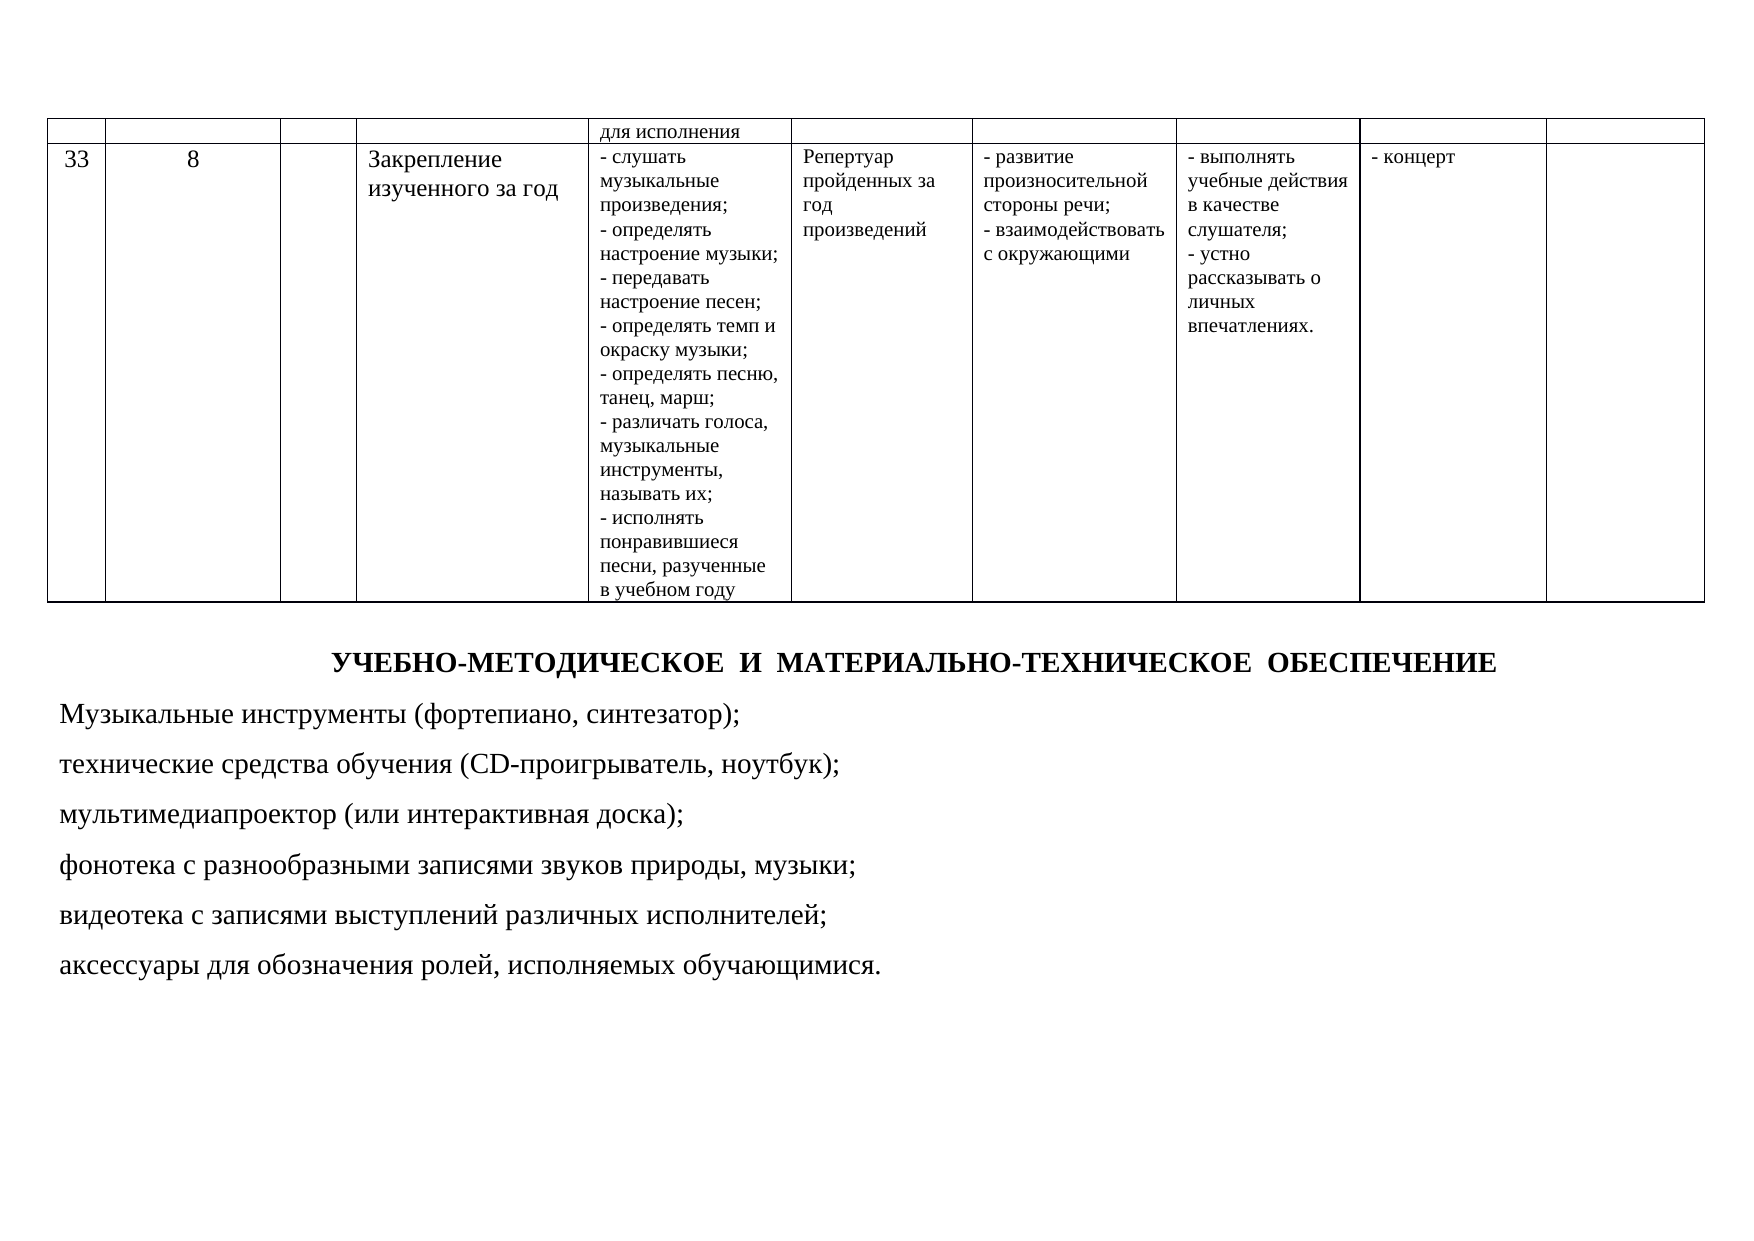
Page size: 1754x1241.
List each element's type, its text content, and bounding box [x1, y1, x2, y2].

table_cell [1177, 119, 1359, 143]
table_cell 8 [106, 144, 280, 601]
table_cell Репертуар пройденных за год произведений [792, 144, 972, 601]
table_cell для исполнения [589, 119, 791, 143]
table_cell - концерт [1361, 144, 1546, 601]
text технические средства обучения (CD-проигрыватель, ноутбук); [59, 746, 1695, 780]
table_cell [792, 119, 972, 143]
table_cell [106, 119, 280, 143]
table_cell [357, 119, 588, 143]
text аксессуары для обозначения ролей, исполняемых обучающимися. [59, 947, 1695, 981]
text мультимедиапроектор (или интерактивная доска); [59, 797, 1695, 830]
table_cell [48, 119, 105, 143]
table_cell 33 [48, 144, 105, 601]
text УЧЕБНО-МЕТОДИЧЕСКОЕ И МАТЕРИАЛЬНО-ТЕХНИЧЕСКОЕ ОБЕСПЕЧЕНИЕ [59, 646, 1695, 679]
table_cell - выполнять учебные действия в качестве слушателя; - устно рассказывать о личных впечатлениях. [1177, 144, 1359, 601]
table_cell [1547, 119, 1704, 143]
table_cell [973, 119, 1176, 143]
text видеотека с записями выступлений различных исполнителей; [59, 897, 1695, 931]
table_cell - слушать музыкальные произведения; - определять настроение музыки; - передавать настроение песен; - определять темп и окраску музыки; - определять песню, танец, марш; - различать голоса, музыкальные инструменты, называть их; - исполнять понравившиеся песни, разученные в учебном году [589, 144, 791, 601]
text Музыкальные инструменты (фортепиано, синтезатор); [59, 696, 1695, 729]
table_cell - развитие произносительной стороны речи; - взаимодействовать с окружающими [973, 144, 1176, 601]
table_cell Закрепление изученного за год [357, 144, 588, 601]
text фонотека с разнообразными записями звуков природы, музыки; [59, 847, 1695, 880]
table_cell [281, 119, 356, 143]
table_cell [281, 144, 356, 601]
table_cell [1361, 119, 1546, 143]
table_cell [1547, 144, 1704, 601]
